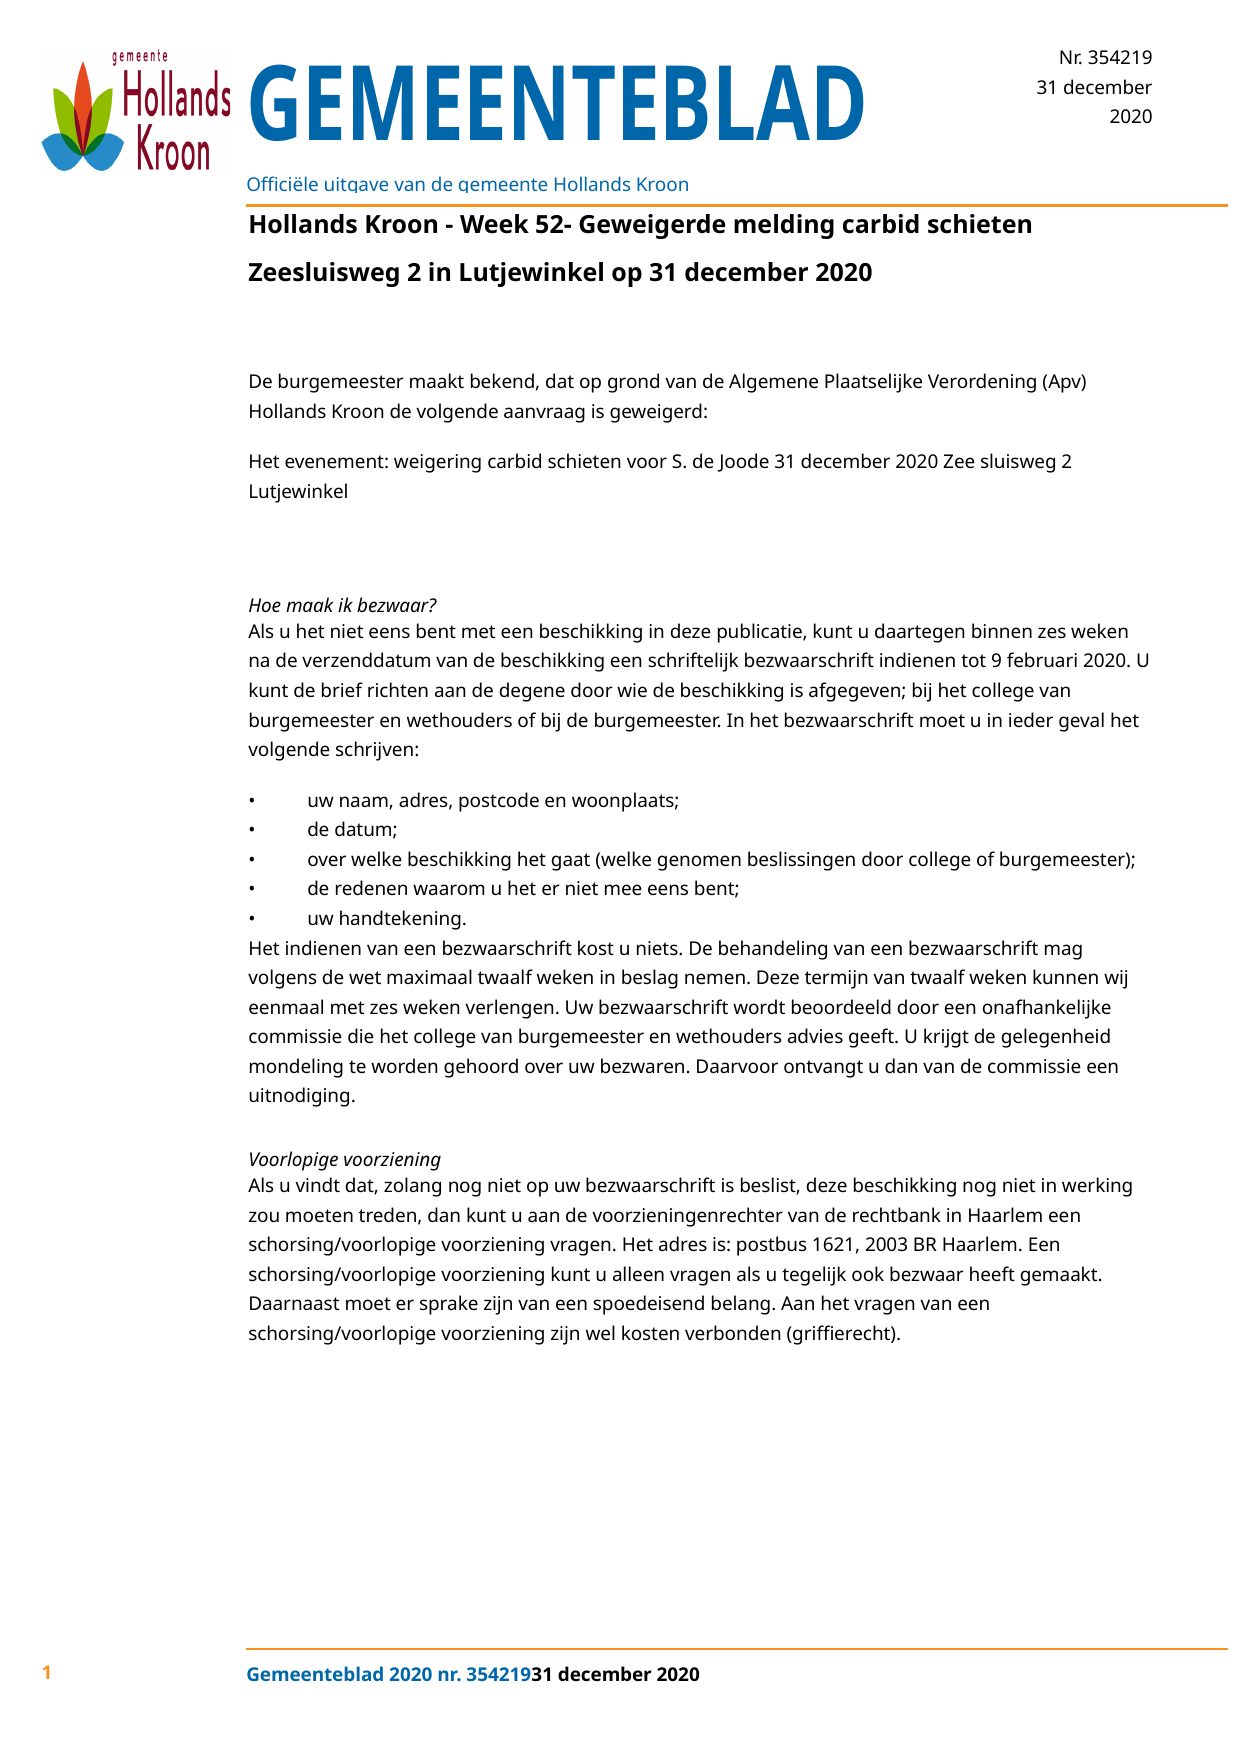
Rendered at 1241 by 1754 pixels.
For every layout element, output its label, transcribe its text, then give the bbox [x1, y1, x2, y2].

text Het evenement: weigering carbid schieten voor S. de Joode 31 december 2020 Zee sluisweg 2 Lutjewinkel [248, 448, 1152, 504]
list over welke beschikking het gaat (welke genomen beslissingen door college of burgemeester); [248, 846, 1152, 872]
text Als u het niet eens bent met een beschikking in deze publicatie, kunt u daartegen binnen zes weken na de verzenddatum van de beschikking een schriftelijk bezwaarschrift indienen tot 9 februari 2020. U kunt de brief richten aan de degene door wie de beschikking is afgegeven; bij het college van burgemeester en wethouders of bij de burgemeester. In het bezwaarschrift moet u in ieder geval het volgende schrijven: [248, 618, 1152, 762]
text Als u vindt dat, zolang nog niet op uw bezwaarschrift is beslist, deze beschikking nog niet in werking zou moeten treden, dan kunt u aan de voorzieningenrechter van de rechtbank in Haarlem een schorsing/voorlopige voorziening vragen. Het adres is: postbus 1621, 2003 BR Haarlem. Een schorsing/voorlopige voorziening kunt u alleen vragen als u tegelijk ook bezwaar heeft gemaakt. Daarnaast moet er sprake zijn van een spoedeisend belang. Aan het vragen van een schorsing/voorlopige voorziening zijn wel kosten verbonden (griffierecht). [248, 1172, 1152, 1346]
text Voorlopige voorziening [248, 1147, 1152, 1172]
list uw naam, adres, postcode en woonplaats; [248, 787, 1152, 812]
text Het indienen van een bezwaarschrift kost u niets. De behandeling van een bezwaarschrift mag volgens de wet maximaal twaalf weken in beslag nemen. Deze termijn van twaalf weken kunnen wij eenmaal met zes weken verlengen. Uw bezwaarschrift wordt beoordeeld door een onafhankelijke commissie die het college van burgemeester en wethouders advies geeft. U krijgt de gelegenheid mondeling te worden gehoord over uw bezwaren. Daarvoor ontvangt u dan van de commissie een uitnodiging. [248, 935, 1152, 1108]
picture [41, 47, 231, 172]
list uw handtekening. [248, 905, 1152, 931]
text Hollands Kroon - Week 52- Geweigerde melding carbid schieten Zeesluisweg 2 in Lutjewinkel op 31 december 2020 [248, 207, 1152, 288]
list de datum; [248, 816, 1152, 842]
list de redenen waarom u het er niet mee eens bent; [248, 876, 1152, 901]
text Hoe maak ik bezwaar? [248, 592, 1152, 618]
text De burgemeester maakt bekend, dat op grond van de Algemene Plaatselijke Verordening (Apv) Hollands Kroon de volgende aanvraag is geweigerd: [248, 368, 1152, 424]
